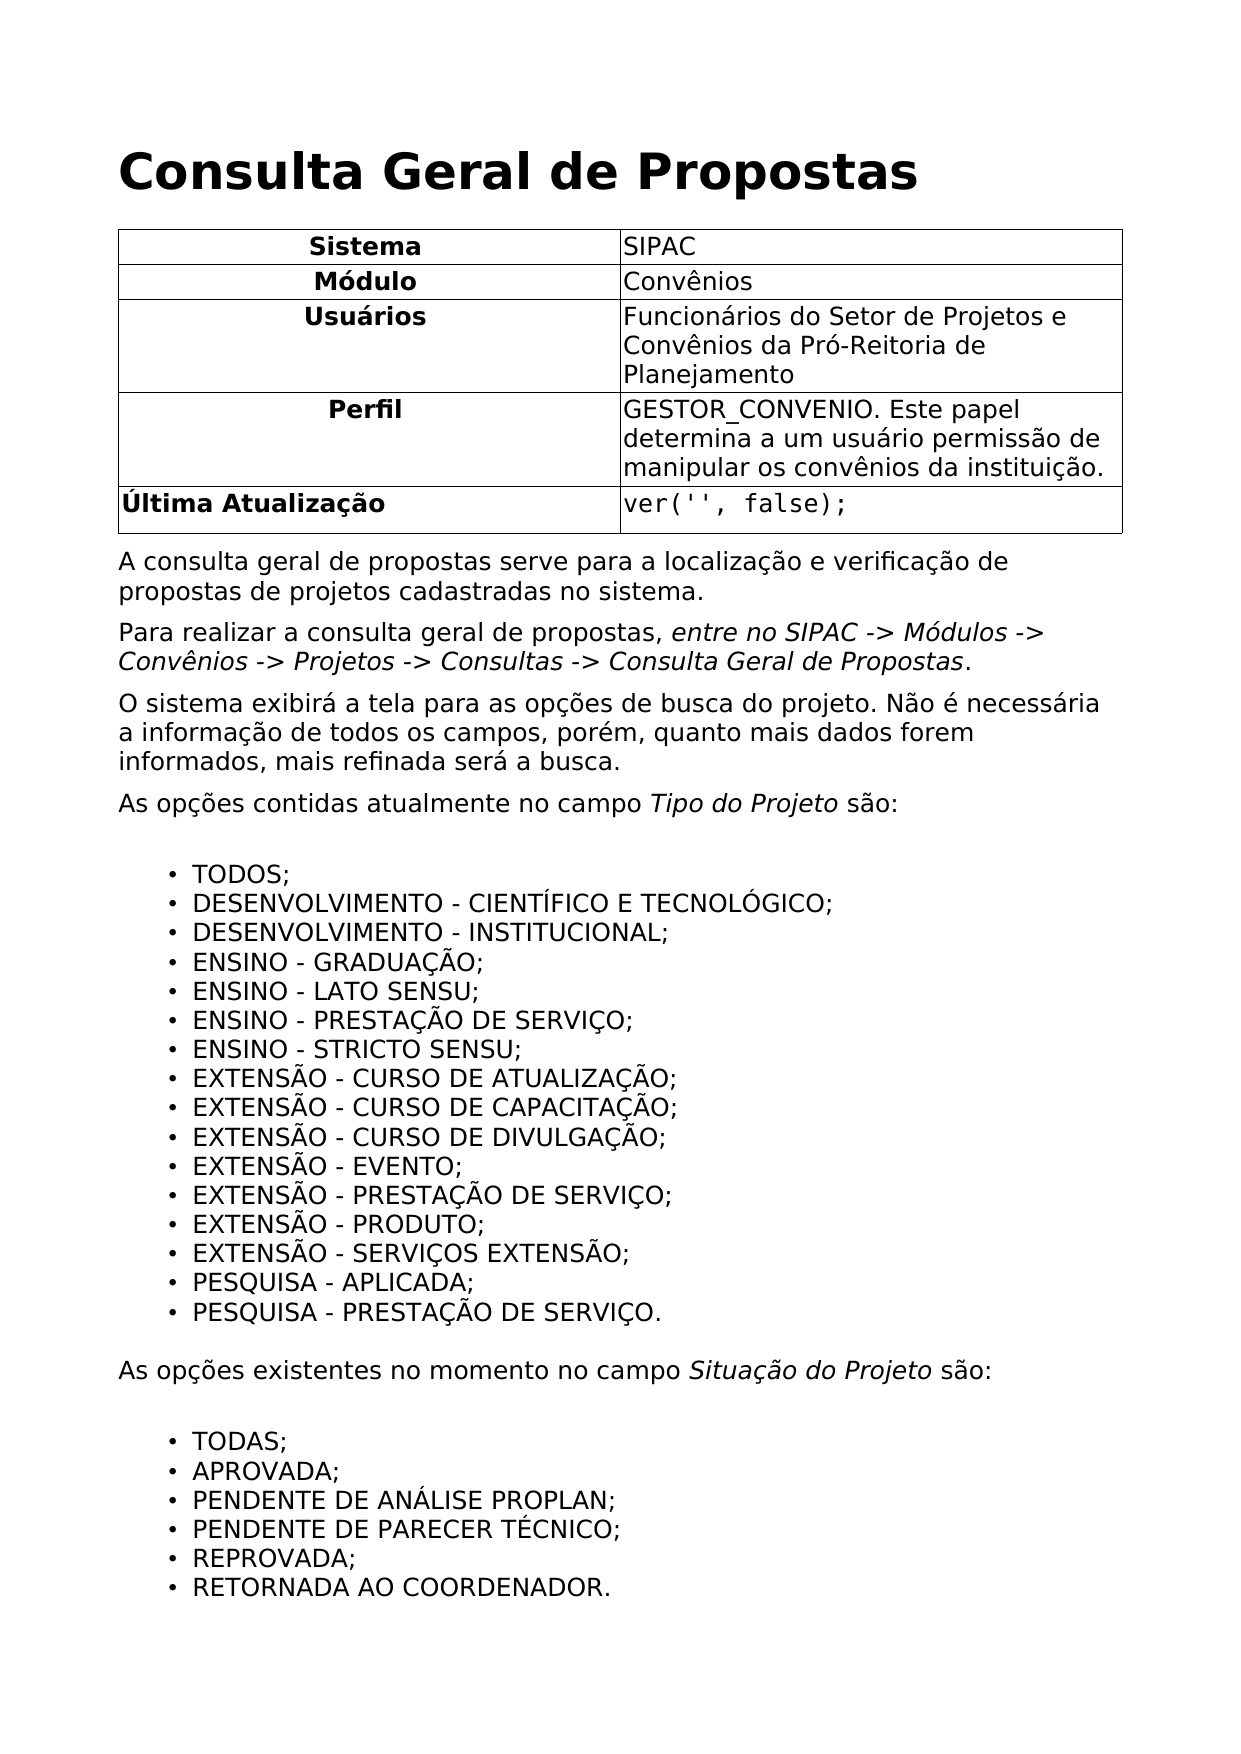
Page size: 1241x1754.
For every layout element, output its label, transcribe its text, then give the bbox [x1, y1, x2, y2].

subtitle Consulta Geral de Propostas [118, 143, 1122, 201]
text As opções contidas atualmente no campo Tipo do Projeto são: [118, 789, 1122, 818]
table_cell Funcionários do Setor de Projetos e Convênios da Pró-Reitoria de Planejamento [621, 300, 1122, 392]
list DESENVOLVIMENTO - INSTITUCIONAL; [177, 919, 1122, 948]
table_cell Usuários [119, 300, 620, 392]
list EXTENSÃO - CURSO DE CAPACITAÇÃO; [177, 1094, 1122, 1123]
list ENSINO - GRADUAÇÃO; [177, 948, 1122, 977]
list EXTENSÃO - CURSO DE ATUALIZAÇÃO; [177, 1064, 1122, 1094]
list EXTENSÃO - SERVIÇOS EXTENSÃO; [177, 1239, 1122, 1269]
list ENSINO - STRICTO SENSU; [177, 1035, 1122, 1064]
list EXTENSÃO - PRESTAÇÃO DE SERVIÇO; [177, 1181, 1122, 1210]
list PENDENTE DE PARECER TÉCNICO; [177, 1515, 1122, 1544]
text A consulta geral de propostas serve para a localização e verificação de propostas de projetos cadastradas no sistema. [118, 547, 1122, 606]
table_cell GESTOR_CONVENIO. Este papel determina a um usuário permissão de manipular os convênios da instituição. [621, 393, 1122, 486]
list REPROVADA; [177, 1544, 1122, 1573]
table_cell Convênios [621, 265, 1122, 299]
text O sistema exibirá a tela para as opções de busca do projeto. Não é necessária a informação de todos os campos, porém, quanto mais dados forem informados, mais refinada será a busca. [118, 689, 1122, 777]
table_cell Perfil [119, 393, 620, 486]
list RETORNADA AO COORDENADOR. [177, 1573, 1122, 1603]
list TODOS; [177, 860, 1122, 889]
list PESQUISA - PRESTAÇÃO DE SERVIÇO. [177, 1298, 1122, 1327]
list TODAS; [177, 1428, 1122, 1457]
list DESENVOLVIMENTO - CIENTÍFICO E TECNOLÓGICO; [177, 889, 1122, 919]
text Para realizar a consulta geral de propostas, entre no SIPAC -> Módulos -> Convênios -> Projetos -> Consultas -> Consulta Geral de Propostas. [118, 618, 1122, 677]
table_header SIPAC [621, 230, 1122, 264]
table_cell ver('', false); [621, 487, 1122, 533]
list APROVADA; [177, 1457, 1122, 1486]
table_cell Módulo [119, 265, 620, 299]
list EXTENSÃO - EVENTO; [177, 1152, 1122, 1181]
list ENSINO - LATO SENSU; [177, 977, 1122, 1006]
table_header Sistema [119, 230, 620, 264]
list ENSINO - PRESTAÇÃO DE SERVIÇO; [177, 1006, 1122, 1035]
list PENDENTE DE ANÁLISE PROPLAN; [177, 1486, 1122, 1515]
text As opções existentes no momento no campo Situação do Projeto são: [118, 1356, 1122, 1386]
list PESQUISA - APLICADA; [177, 1269, 1122, 1298]
table_cell Última Atualização [119, 487, 620, 533]
list EXTENSÃO - CURSO DE DIVULGAÇÃO; [177, 1123, 1122, 1152]
list EXTENSÃO - PRODUTO; [177, 1210, 1122, 1239]
